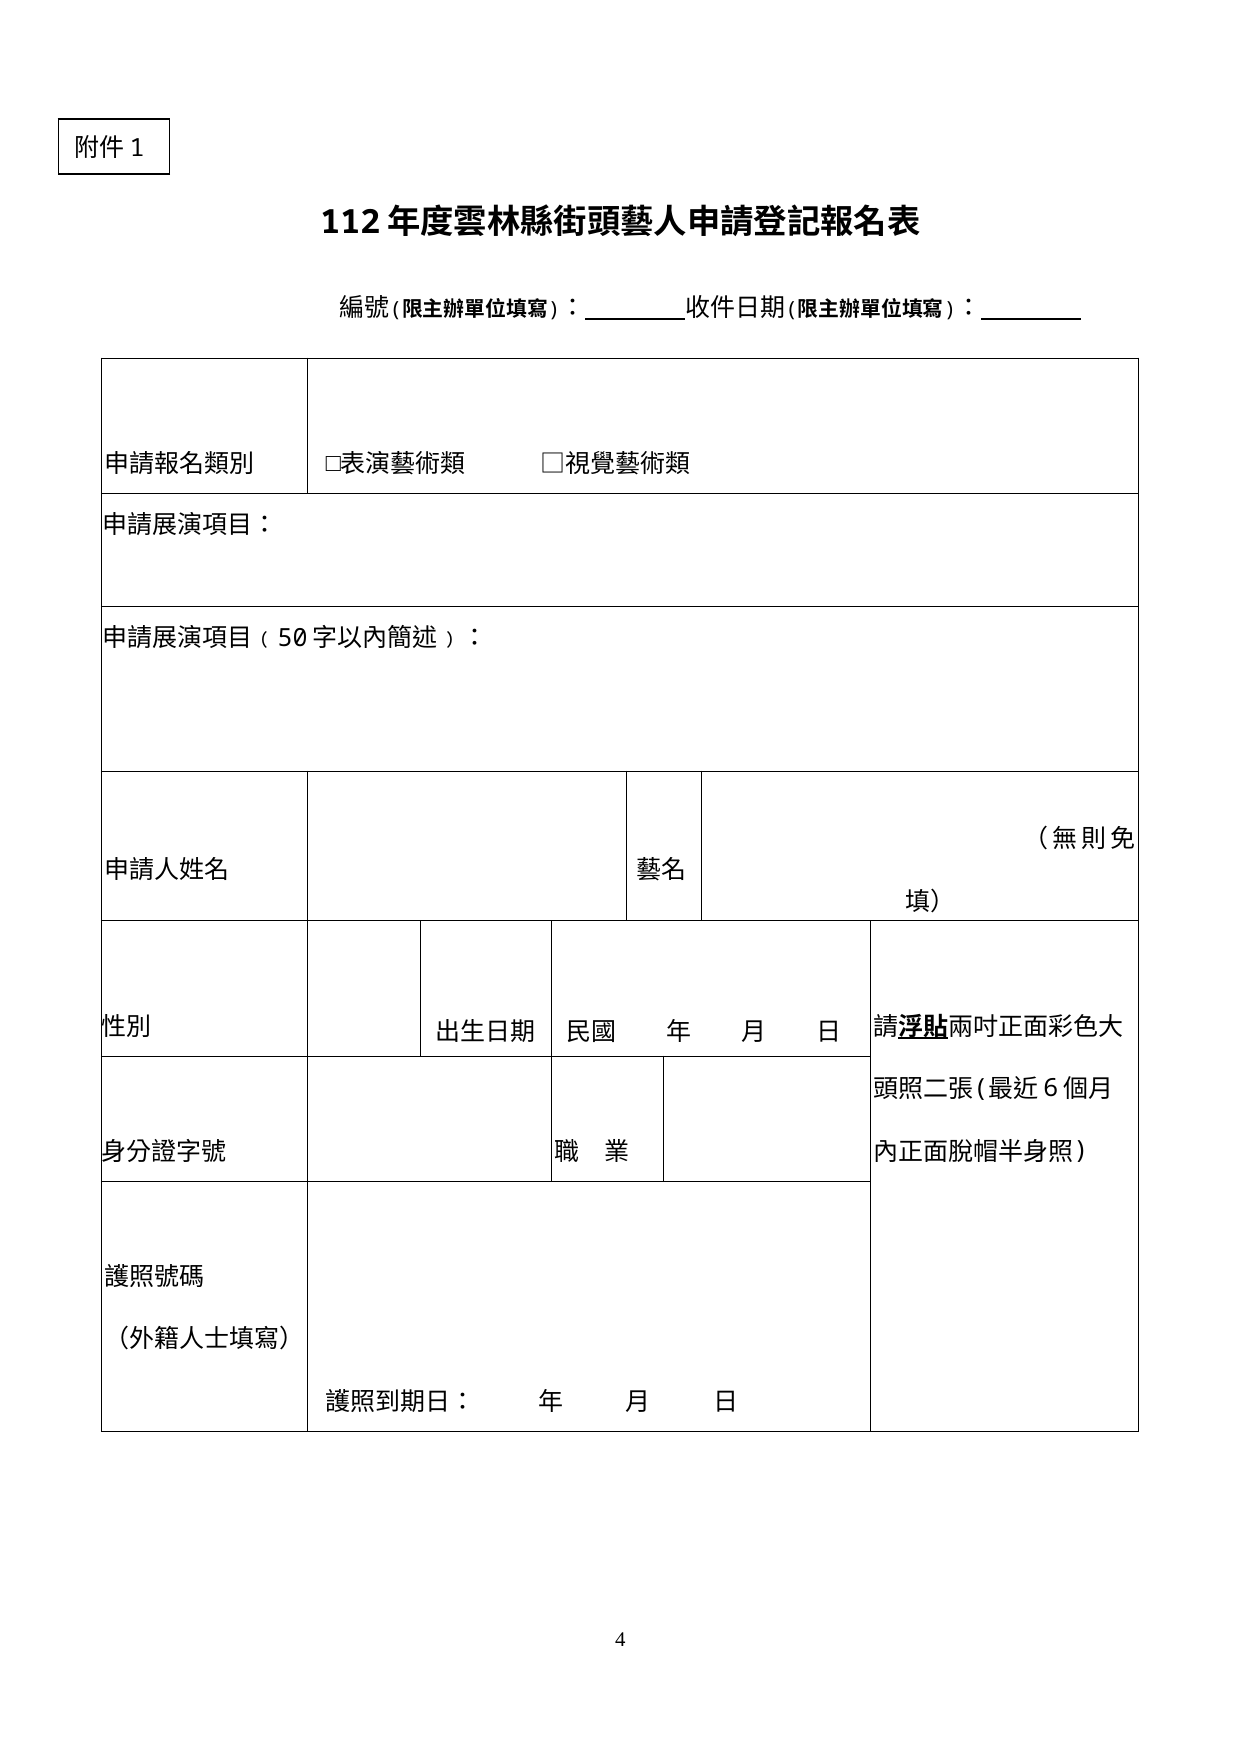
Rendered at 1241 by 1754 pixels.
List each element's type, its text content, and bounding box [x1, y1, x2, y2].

table_cell 民國 年 月 日 [552, 921, 870, 1056]
table_cell （無則免填） [702, 772, 1138, 920]
table_cell 申請人姓名 [102, 772, 307, 920]
table_cell [308, 772, 626, 920]
table_cell 護照號碼 （外籍人士填寫） [102, 1182, 307, 1431]
table_header □表演藝術類 □視覺藝術類 [308, 359, 1138, 493]
table_cell 申請展演項目： [102, 494, 1138, 606]
table_cell [664, 1057, 870, 1181]
table_cell 護照到期日： 年 月 日 [308, 1182, 870, 1431]
table_cell [308, 1057, 551, 1181]
table_cell 藝名 [627, 772, 701, 920]
table_cell 請浮貼兩吋正面彩色大頭照二張(最近6個月內正面脫帽半身照) [871, 921, 1138, 1431]
table_cell 出生日期 [421, 921, 551, 1056]
text 附件1 [74, 127, 154, 164]
table_cell 職業 [552, 1057, 663, 1181]
text [59, 120, 169, 173]
table_cell 申請展演項目﹙50字以內簡述﹚： [102, 607, 1138, 771]
text 112年度雲林縣街頭藝人申請登記報名表 [59, 194, 1181, 243]
table_cell 性別 [102, 921, 307, 1056]
table_header 申請報名類別 [102, 359, 307, 493]
table_cell [308, 921, 420, 1056]
text 編號(限主辦單位填寫)： 收件日期(限主辦單位填寫)： [59, 280, 1181, 326]
table_cell 身分證字號 [102, 1057, 307, 1181]
